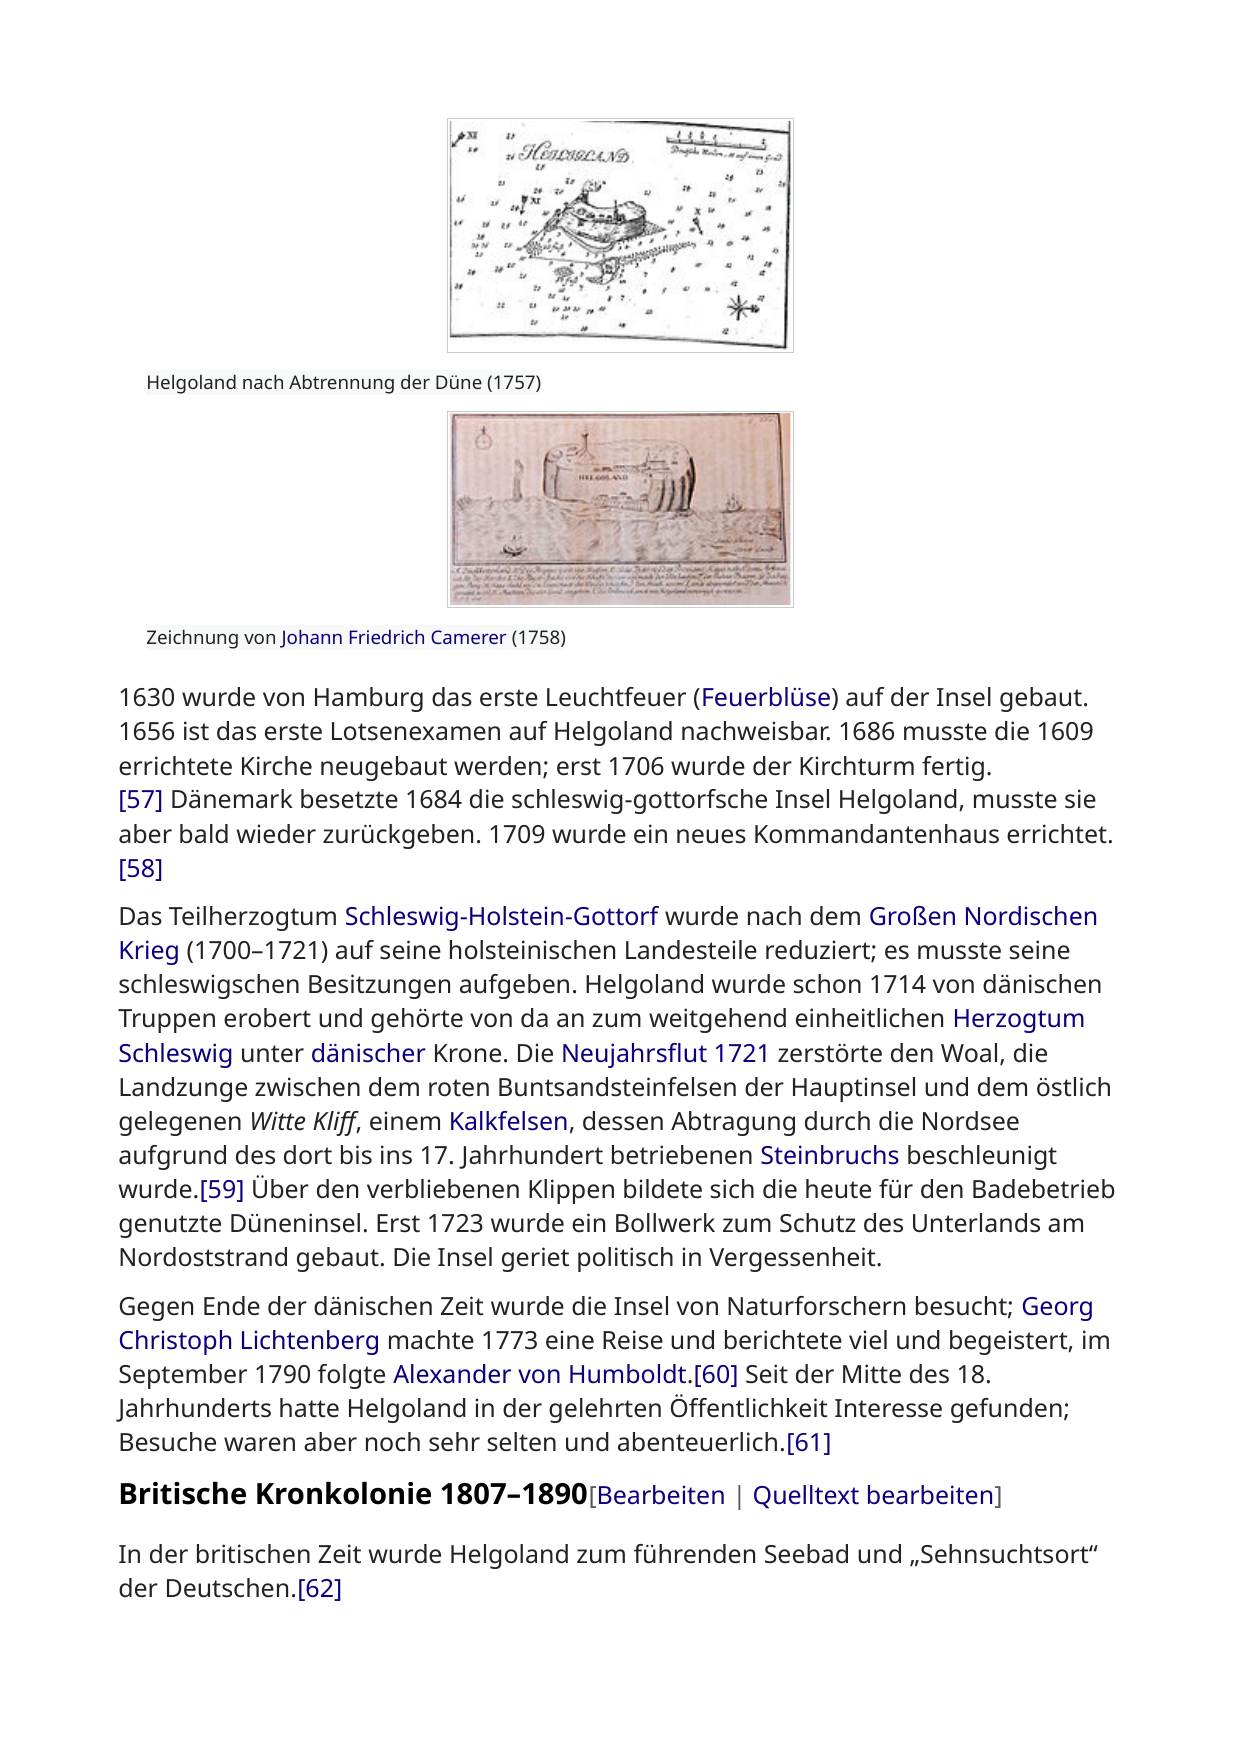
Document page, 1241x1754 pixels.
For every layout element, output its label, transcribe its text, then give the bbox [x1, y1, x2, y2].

text 1630 wurde von Hamburg das erste Leuchtfeuer (Feuerblüse) auf der Insel gebaut. 1656 ist das erste Lotsenexamen auf Helgoland nachweisbar. 1686 musste die 1609 errichtete Kirche neugebaut werden; erst 1706 wurde der Kirchturm fertig.[57] Dänemark besetzte 1684 die schleswig-gottorfsche Insel Helgoland, musste sie aber bald wieder zurückgeben. 1709 wurde ein neues Kommandantenhaus errichtet.[58] [118, 680, 1122, 884]
text Helgoland nach Abtrennung der Düne (1757) [123, 370, 1122, 395]
subtitle Britische Kronkolonie 1807–1890[Bearbeiten | Quelltext bearbeiten] [118, 1473, 1122, 1513]
picture [449, 121, 791, 350]
picture [449, 413, 791, 605]
text Zeichnung von Johann Friedrich Camerer (1758) [123, 624, 1122, 650]
text Gegen Ende der dänischen Zeit wurde die Insel von Naturforschern besucht; Georg Christoph Lichtenberg machte 1773 eine Reise und berichtete viel und begeistert, im September 1790 folgte Alexander von Humboldt.[60] Seit der Mitte des 18. Jahrhunderts hatte Helgoland in der gelehrten Öffentlichkeit Interesse gefunden; Besuche waren aber noch sehr selten und abenteuerlich.[61] [118, 1288, 1122, 1458]
text In der britischen Zeit wurde Helgoland zum führenden Seebad und „Sehnsuchtsort“ der Deutschen.[62] [118, 1537, 1122, 1605]
text Das Teilherzogtum Schleswig-Holstein-Gottorf wurde nach dem Großen Nordischen Krieg (1700–1721) auf seine holsteinischen Landesteile reduziert; es musste seine schleswigschen Besitzungen aufgeben. Helgoland wurde schon 1714 von dänischen Truppen erobert und gehörte von da an zum weitgehend einheitlichen Herzogtum Schleswig unter dänischer Krone. Die Neujahrsflut 1721 zerstörte den Woal, die Landzunge zwischen dem roten Buntsandsteinfelsen der Hauptinsel und dem östlich gelegenen Witte Kliff, einem Kalkfelsen, dessen Abtragung durch die Nordsee aufgrund des dort bis ins 17. Jahrhundert betriebenen Steinbruchs beschleunigt wurde.[59] Über den verbliebenen Klippen bildete sich die heute für den Badebetrieb genutzte Düneninsel. Erst 1723 wurde ein Bollwerk zum Schutz des Unterlands am Nordoststrand gebaut. Die Insel geriet politisch in Vergessenheit. [118, 899, 1122, 1274]
